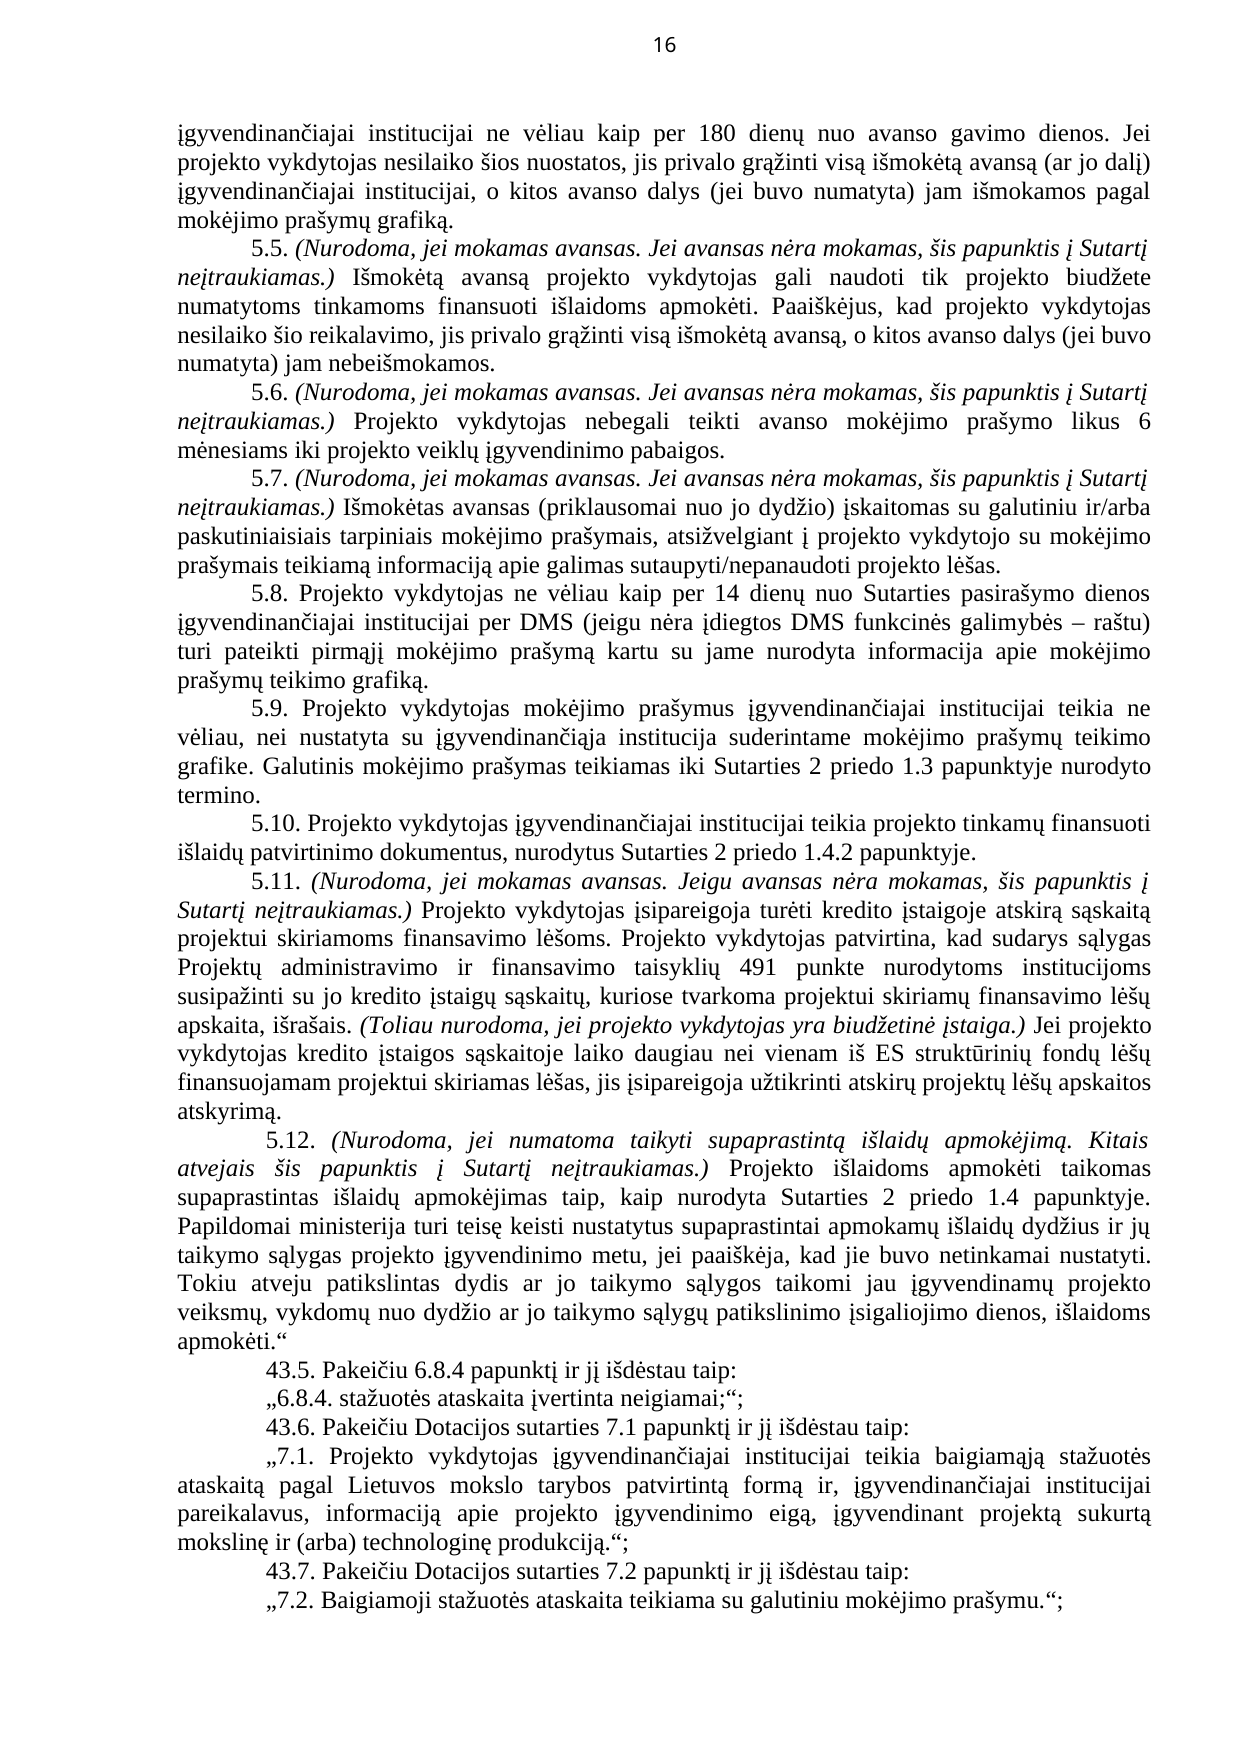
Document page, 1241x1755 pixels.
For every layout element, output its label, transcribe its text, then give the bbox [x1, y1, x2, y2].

text 5.9. Projekto vykdytojas mokėjimo prašymus įgyvendinančiajai institucijai teikia ne vėliau, nei nustatyta su įgyvendinančiąja institucija suderintame mokėjimo prašymų teikimo grafike. Galutinis mokėjimo prašymas teikiamas iki Sutarties 2 priedo 1.3 papunktyje nurodyto termino. [177, 693, 1152, 808]
text 5.6. (Nurodoma, jei mokamas avansas. Jei avansas nėra mokamas, šis papunktis į Sutartį neįtraukiamas.) Projekto vykdytojas nebegali teikti avanso mokėjimo prašymo likus 6 mėnesiams iki projekto veiklų įgyvendinimo pabaigos. [177, 377, 1152, 463]
text 5.11. (Nurodoma, jei mokamas avansas. Jeigu avansas nėra mokamas, šis papunktis į Sutartį neįtraukiamas.) Projekto vykdytojas įsipareigoja turėti kredito įstaigoje atskirą sąskaitą projektui skiriamoms finansavimo lėšoms. Projekto vykdytojas patvirtina, kad sudarys sąlygas Projektų administravimo ir finansavimo taisyklių 491 punkte nurodytoms institucijoms susipažinti su jo kredito įstaigų sąskaitų, kuriose tvarkoma projektui skiriamų finansavimo lėšų apskaita, išrašais. (Toliau nurodoma, jei projekto vykdytojas yra biudžetinė įstaiga.) Jei projekto vykdytojas kredito įstaigos sąskaitoje laiko daugiau nei vienam iš ES struktūrinių fondų lėšų finansuojamam projektui skiriamas lėšas, jis įsipareigoja užtikrinti atskirų projektų lėšų apskaitos atskyrimą. [177, 866, 1152, 1125]
text 5.7. (Nurodoma, jei mokamas avansas. Jei avansas nėra mokamas, šis papunktis į Sutartį neįtraukiamas.) Išmokėtas avansas (priklausomai nuo jo dydžio) įskaitomas su galutiniu ir/arba paskutiniaisiais tarpiniais mokėjimo prašymais, atsižvelgiant į projekto vykdytojo su mokėjimo prašymais teikiamą informaciją apie galimas sutaupyti/nepanaudoti projekto lėšas. [177, 463, 1152, 578]
text 5.10. Projekto vykdytojas įgyvendinančiajai institucijai teikia projekto tinkamų finansuoti išlaidų patvirtinimo dokumentus, nurodytus Sutarties 2 priedo 1.4.2 papunktyje. [177, 808, 1152, 866]
text įgyvendinančiajai institucijai ne vėliau kaip per 180 dienų nuo avanso gavimo dienos. Jei projekto vykdytojas nesilaiko šios nuostatos, jis privalo grąžinti visą išmokėtą avansą (ar jo dalį) įgyvendinančiajai institucijai, o kitos avanso dalys (jei buvo numatyta) jam išmokamos pagal mokėjimo prašymų grafiką. [177, 118, 1152, 233]
text „6.8.4. stažuotės ataskaita įvertinta neigiamai;“; [177, 1383, 1152, 1412]
text 43.5. Pakeičiu 6.8.4 papunktį ir jį išdėstau taip: [177, 1355, 1152, 1383]
text „7.2. Baigiamoji stažuotės ataskaita teikiama su galutiniu mokėjimo prašymu.“; [177, 1585, 1152, 1613]
text 5.5. (Nurodoma, jei mokamas avansas. Jei avansas nėra mokamas, šis papunktis į Sutartį neįtraukiamas.) Išmokėtą avansą projekto vykdytojas gali naudoti tik projekto biudžete numatytoms tinkamoms finansuoti išlaidoms apmokėti. Paaiškėjus, kad projekto vykdytojas nesilaiko šio reikalavimo, jis privalo grąžinti visą išmokėtą avansą, o kitos avanso dalys (jei buvo numatyta) jam nebeišmokamos. [177, 233, 1152, 377]
text 43.6. Pakeičiu Dotacijos sutarties 7.1 papunktį ir jį išdėstau taip: [177, 1412, 1152, 1441]
text 5.8. Projekto vykdytojas ne vėliau kaip per 14 dienų nuo Sutarties pasirašymo dienos įgyvendinančiajai institucijai per DMS (jeigu nėra įdiegtos DMS funkcinės galimybės – raštu) turi pateikti pirmąjį mokėjimo prašymą kartu su jame nurodyta informacija apie mokėjimo prašymų teikimo grafiką. [177, 578, 1152, 693]
text „7.1. Projekto vykdytojas įgyvendinančiajai institucijai teikia baigiamąją stažuotės ataskaitą pagal Lietuvos mokslo tarybos patvirtintą formą ir, įgyvendinančiajai institucijai pareikalavus, informaciją apie projekto įgyvendinimo eigą, įgyvendinant projektą sukurtą mokslinę ir (arba) technologinę produkciją.“; [177, 1441, 1152, 1556]
text 5.12. (Nurodoma, jei numatoma taikyti supaprastintą išlaidų apmokėjimą. Kitais atvejais šis papunktis į Sutartį neįtraukiamas.) Projekto išlaidoms apmokėti taikomas supaprastintas išlaidų apmokėjimas taip, kaip nurodyta Sutarties 2 priedo 1.4 papunktyje. Papildomai ministerija turi teisę keisti nustatytus supaprastintai apmokamų išlaidų dydžius ir jų taikymo sąlygas projekto įgyvendinimo metu, jei paaiškėja, kad jie buvo netinkamai nustatyti. Tokiu atveju patikslintas dydis ar jo taikymo sąlygos taikomi jau įgyvendinamų projekto veiksmų, vykdomų nuo dydžio ar jo taikymo sąlygų patikslinimo įsigaliojimo dienos, išlaidoms apmokėti.“ [177, 1125, 1152, 1355]
text 43.7. Pakeičiu Dotacijos sutarties 7.2 papunktį ir jį išdėstau taip: [177, 1556, 1152, 1585]
